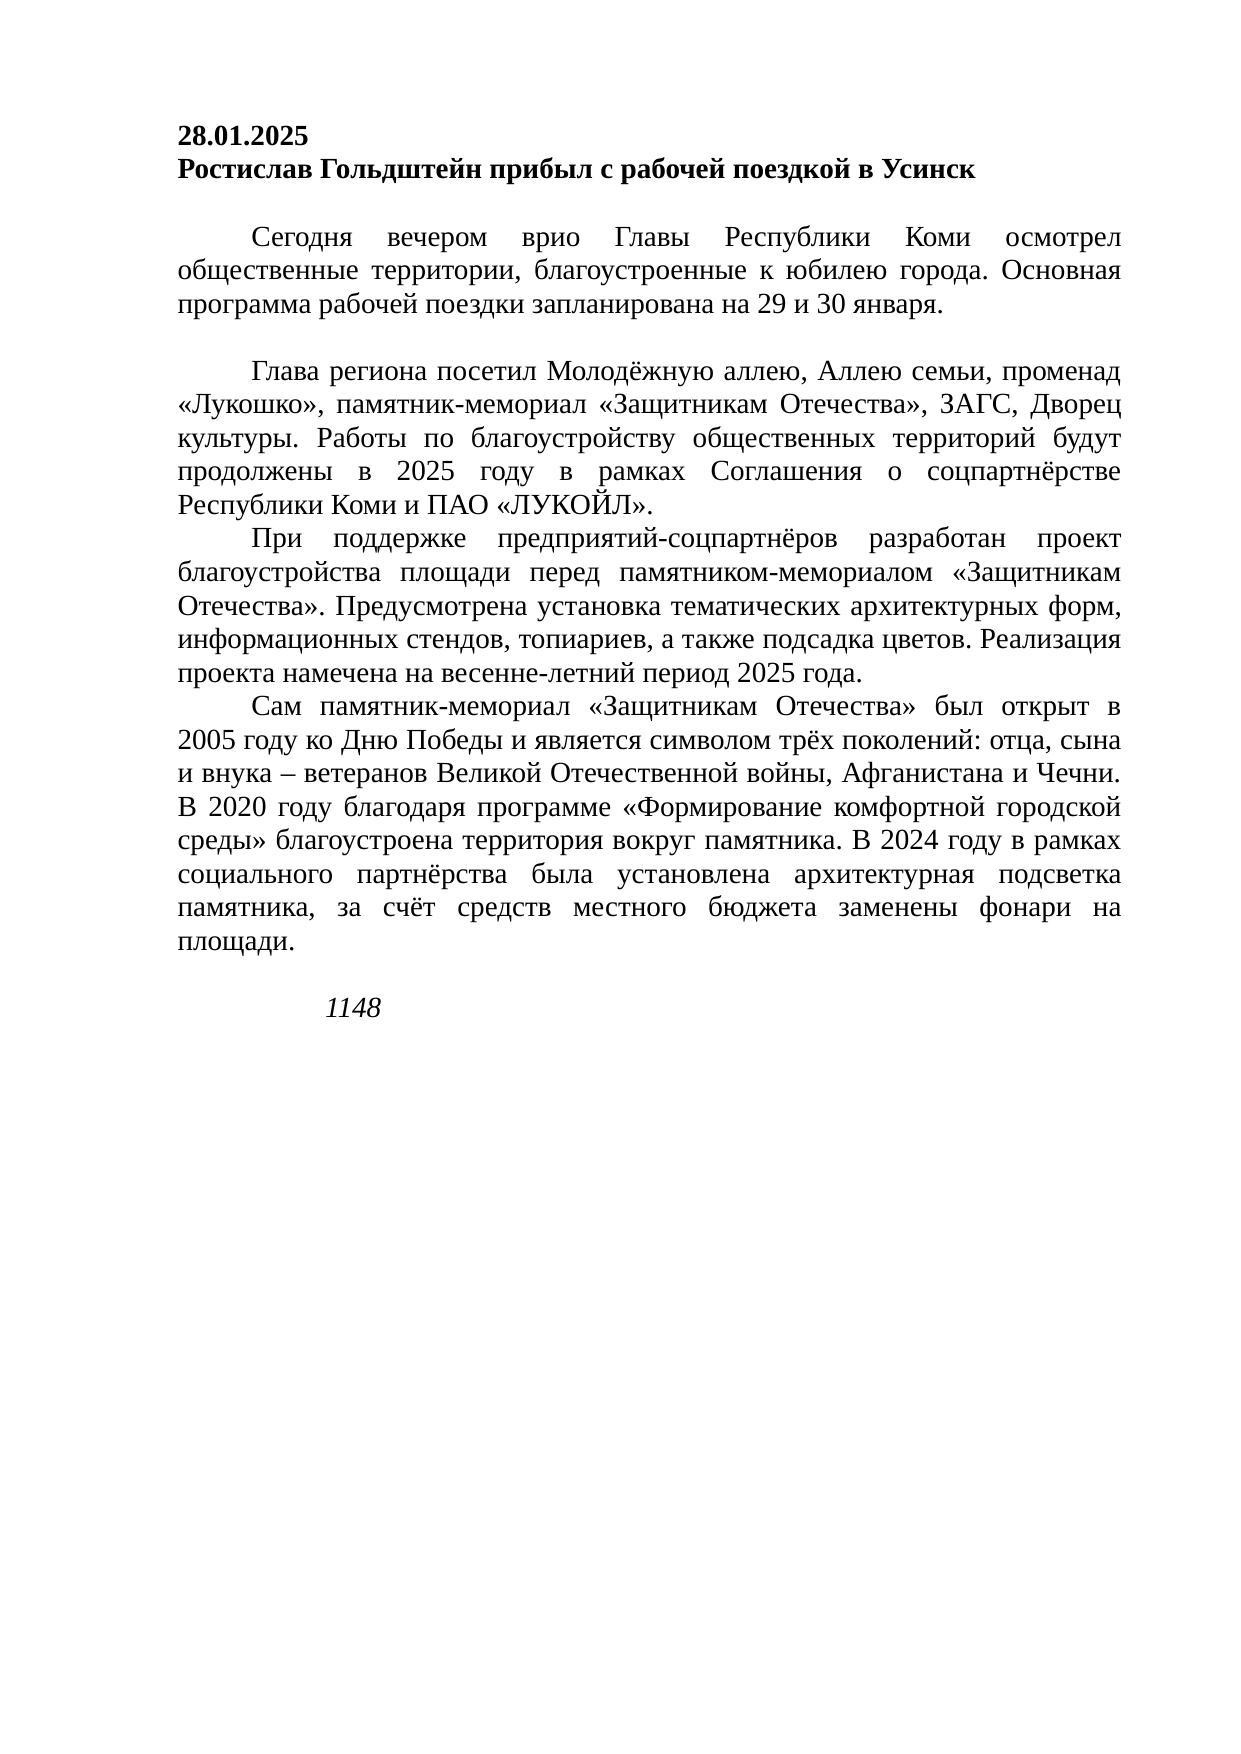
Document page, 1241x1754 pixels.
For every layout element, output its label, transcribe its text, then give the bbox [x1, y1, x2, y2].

text 1148 [177, 990, 1122, 1024]
text При поддержке предприятий-соцпартнёров разработан проект благоустройства площади перед памятником-мемориалом «Защитникам Отечества». Предусмотрена установка тематических архитектурных форм, информационных стендов, топиариев, а также подсадка цветов. Реализация проекта намечена на весенне-летний период 2025 года. [177, 521, 1122, 688]
text Ростислав Гольдштейн прибыл с рабочей поездкой в Усинск [177, 152, 1122, 185]
text Сегодня вечером врио Главы Республики Коми осмотрел общественные территории, благоустроенные к юбилею города. Основная программа рабочей поездки запланирована на 29 и 30 января. [177, 219, 1122, 319]
text 28.01.2025 [177, 118, 1122, 152]
text Сам памятник-мемориал «Защитникам Отечества» был открыт в 2005 году ко Дню Победы и является символом трёх поколений: отца, сына и внука – ветеранов Великой Отечественной войны, Афганистана и Чечни. В 2020 году благодаря программе «Формирование комфортной городской среды» благоустроена территория вокруг памятника. В 2024 году в рамках социального партнёрства была установлена архитектурная подсветка памятника, за счёт средств местного бюджета заменены фонари на площади. [177, 688, 1122, 957]
text Глава региона посетил Молодёжную аллею, Аллею семьи, променад «Лукошко», памятник-мемориал «Защитникам Отечества», ЗАГС, Дворец культуры. Работы по благоустройству общественных территорий будут продолжены в 2025 году в рамках Соглашения о соцпартнёрстве Республики Коми и ПАО «ЛУКОЙЛ». [177, 353, 1122, 521]
